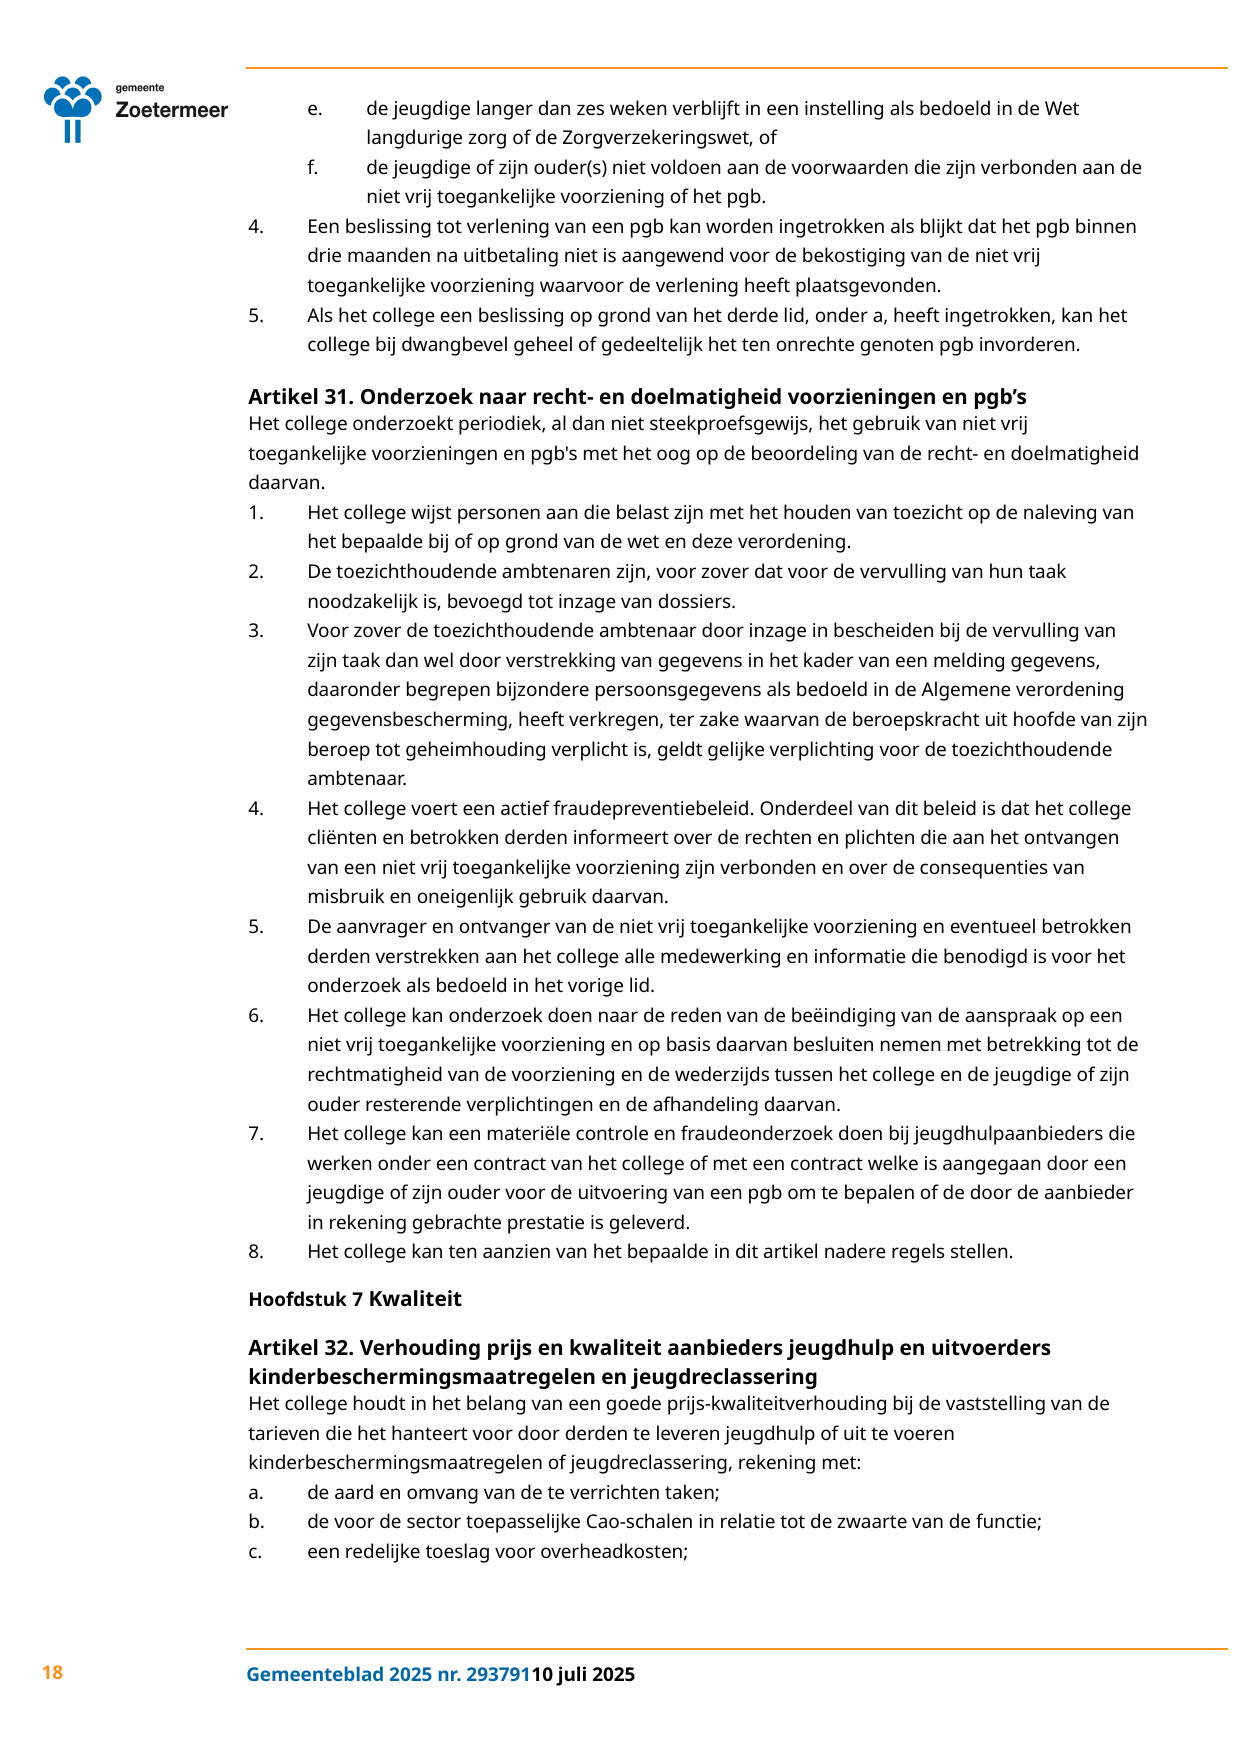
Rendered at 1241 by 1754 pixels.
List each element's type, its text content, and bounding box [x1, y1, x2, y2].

list de jeugdige langer dan zes weken verblijft in een instelling als bedoeld in de Wet langdurige zorg of de Zorgverzekeringswet, of [307, 95, 1152, 150]
list Als het college een beslissing op grond van het derde lid, onder a, heeft ingetrokken, kan het college bij dwangbevel geheel of gedeeltelijk het ten onrechte genoten pgb invorderen. [248, 302, 1152, 357]
list Voor zover de toezichthoudende ambtenaar door inzage in bescheiden bij de vervulling van zijn taak dan wel door verstrekking van gegevens in het kader van een melding gegevens, daaronder begrepen bijzondere persoonsgegevens als bedoeld in de Algemene verordening gegevensbescherming, heeft verkregen, ter zake waarvan de beroepskracht uit hoofde van zijn beroep tot geheimhouding verplicht is, geldt gelijke verplichting voor de toezichthoudende ambtenaar. [248, 617, 1152, 791]
text Het college onderzoekt periodiek, al dan niet steekproefsgewijs, het gebruik van niet vrij toegankelijke voorzieningen en pgb's met het oog op de beoordeling van de recht- en doelmatigheid daarvan. [248, 410, 1152, 495]
list De aanvrager en ontvanger van de niet vrij toegankelijke voorziening en eventueel betrokken derden verstrekken aan het college alle medewerking en informatie die benodigd is voor het onderzoek als bedoeld in het vorige lid. [248, 913, 1152, 998]
list Het college kan een materiële controle en fraudeonderzoek doen bij jeugdhulpaanbieders die werken onder een contract van het college of met een contract welke is aangegaan door een jeugdige of zijn ouder voor de uitvoering van een pgb om te bepalen of de door de aanbieder in rekening gebrachte prestatie is geleverd. [248, 1120, 1152, 1235]
text Artikel 31. Onderzoek naar recht- en doelmatigheid voorzieningen en pgb’s [248, 382, 1152, 410]
list De toezichthoudende ambtenaren zijn, voor zover dat voor de vervulling van hun taak noodzakelijk is, bevoegd tot inzage van dossiers. [248, 558, 1152, 613]
list de voor de sector toepasselijke Cao-schalen in relatie tot de zwaarte van de functie; [248, 1509, 1152, 1534]
text Hoofdstuk 7 Kwaliteit [248, 1284, 1152, 1313]
list Het college kan onderzoek doen naar de reden van de beëindiging van de aanspraak op een niet vrij toegankelijke voorziening en op basis daarvan besluiten nemen met betrekking tot de rechtmatigheid van de voorziening en de wederzijds tussen het college en de jeugdige of zijn ouder resterende verplichtingen en de afhandeling daarvan. [248, 1002, 1152, 1116]
picture [41, 47, 231, 172]
list een redelijke toeslag voor overheadkosten; [248, 1538, 1152, 1564]
list de aard en omvang van de te verrichten taken; [248, 1479, 1152, 1505]
list de jeugdige of zijn ouder(s) niet voldoen aan de voorwaarden die zijn verbonden aan de niet vrij toegankelijke voorziening of het pgb. [307, 154, 1152, 209]
list Het college kan ten aanzien van het bepaalde in dit artikel nadere regels stellen. [248, 1239, 1152, 1264]
list Het college voert een actief fraudepreventiebeleid. Onderdeel van dit beleid is dat het college cliënten en betrokken derden informeert over de rechten en plichten die aan het ontvangen van een niet vrij toegankelijke voorziening zijn verbonden en over de consequenties van misbruik en oneigenlijk gebruik daarvan. [248, 795, 1152, 909]
text Artikel 32. Verhouding prijs en kwaliteit aanbieders jeugdhulp en uitvoerders kinderbeschermingsmaatregelen en jeugdreclassering [248, 1333, 1152, 1390]
list Een beslissing tot verlening van een pgb kan worden ingetrokken als blijkt dat het pgb binnen drie maanden na uitbetaling niet is aangewend voor de bekostiging van de niet vrij toegankelijke voorziening waarvoor de verlening heeft plaatsgevonden. [248, 213, 1152, 298]
list Het college wijst personen aan die belast zijn met het houden van toezicht op de naleving van het bepaalde bij of op grond van de wet en deze verordening. [248, 499, 1152, 554]
text Het college houdt in het belang van een goede prijs-kwaliteitverhouding bij de vaststelling van de tarieven die het hanteert voor door derden te leveren jeugdhulp of uit te voeren kinderbeschermingsmaatregelen of jeugdreclassering, rekening met: [248, 1390, 1152, 1475]
